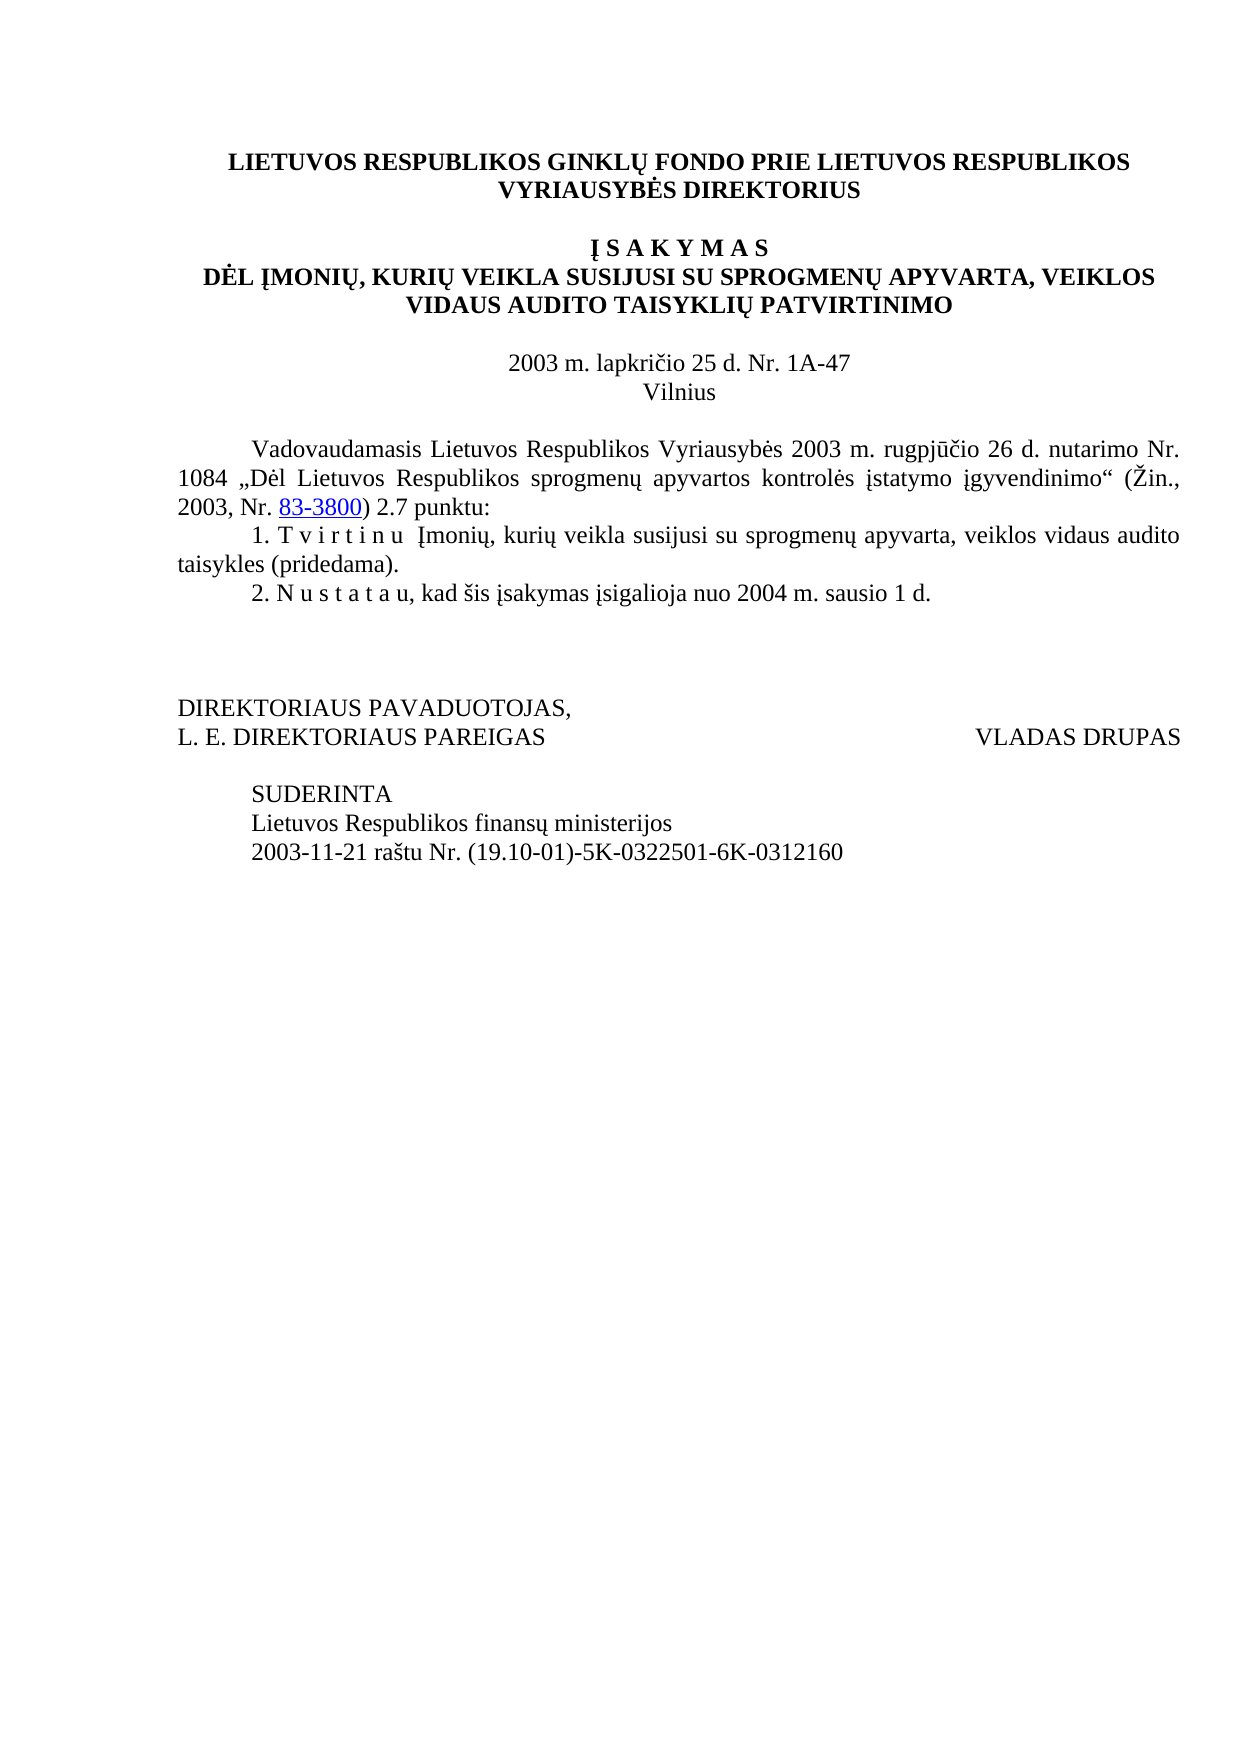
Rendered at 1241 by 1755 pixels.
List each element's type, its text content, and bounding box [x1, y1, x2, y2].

text SUDERINTA [177, 779, 1181, 808]
text DĖL ĮMONIŲ, KURIŲ VEIKLA SUSIJUSI SU SPROGMENŲ APYVARTA, VEIKLOS VIDAUS AUDITO TAISYKLIŲ PATVIRTINIMO [177, 262, 1181, 319]
text DIREKTORIAUS PAVADUOTOJAS, [177, 693, 1181, 722]
text 2003 m. lapkričio 25 d. Nr. 1A-47 [177, 348, 1181, 377]
text Vilnius [177, 377, 1181, 406]
text Lietuvos Respublikos finansų ministerijos [177, 808, 1181, 837]
text Vadovaudamasis Lietuvos Respublikos Vyriausybės 2003 m. rugpjūčio 26 d. nutarimo Nr. 1084 „Dėl Lietuvos Respublikos sprogmenų apyvartos kontrolės įstatymo įgyvendinimo“ (Žin., 2003, Nr. 83-3800) 2.7 punktu: [177, 434, 1181, 521]
text L. E. DIREKTORIAUS PAREIGAS VLADAS DRUPAS [177, 722, 1181, 751]
text Į S A K Y M A S [177, 233, 1181, 262]
text 2003-11-21 raštu Nr. (19.10-01)-5K-0322501-6K-0312160 [177, 837, 1181, 866]
text LIETUVOS RESPUBLIKOS GINKLŲ FONDO PRIE LIETUVOS RESPUBLIKOS VYRIAUSYBĖS DIREKTORIUS [177, 147, 1181, 204]
text 1. Tvirtinu Įmonių, kurių veikla susijusi su sprogmenų apyvarta, veiklos vidaus audito taisykles (pridedama). [177, 521, 1181, 578]
text 2. Nustatau, kad šis įsakymas įsigalioja nuo 2004 m. sausio 1 d. [177, 578, 1181, 607]
